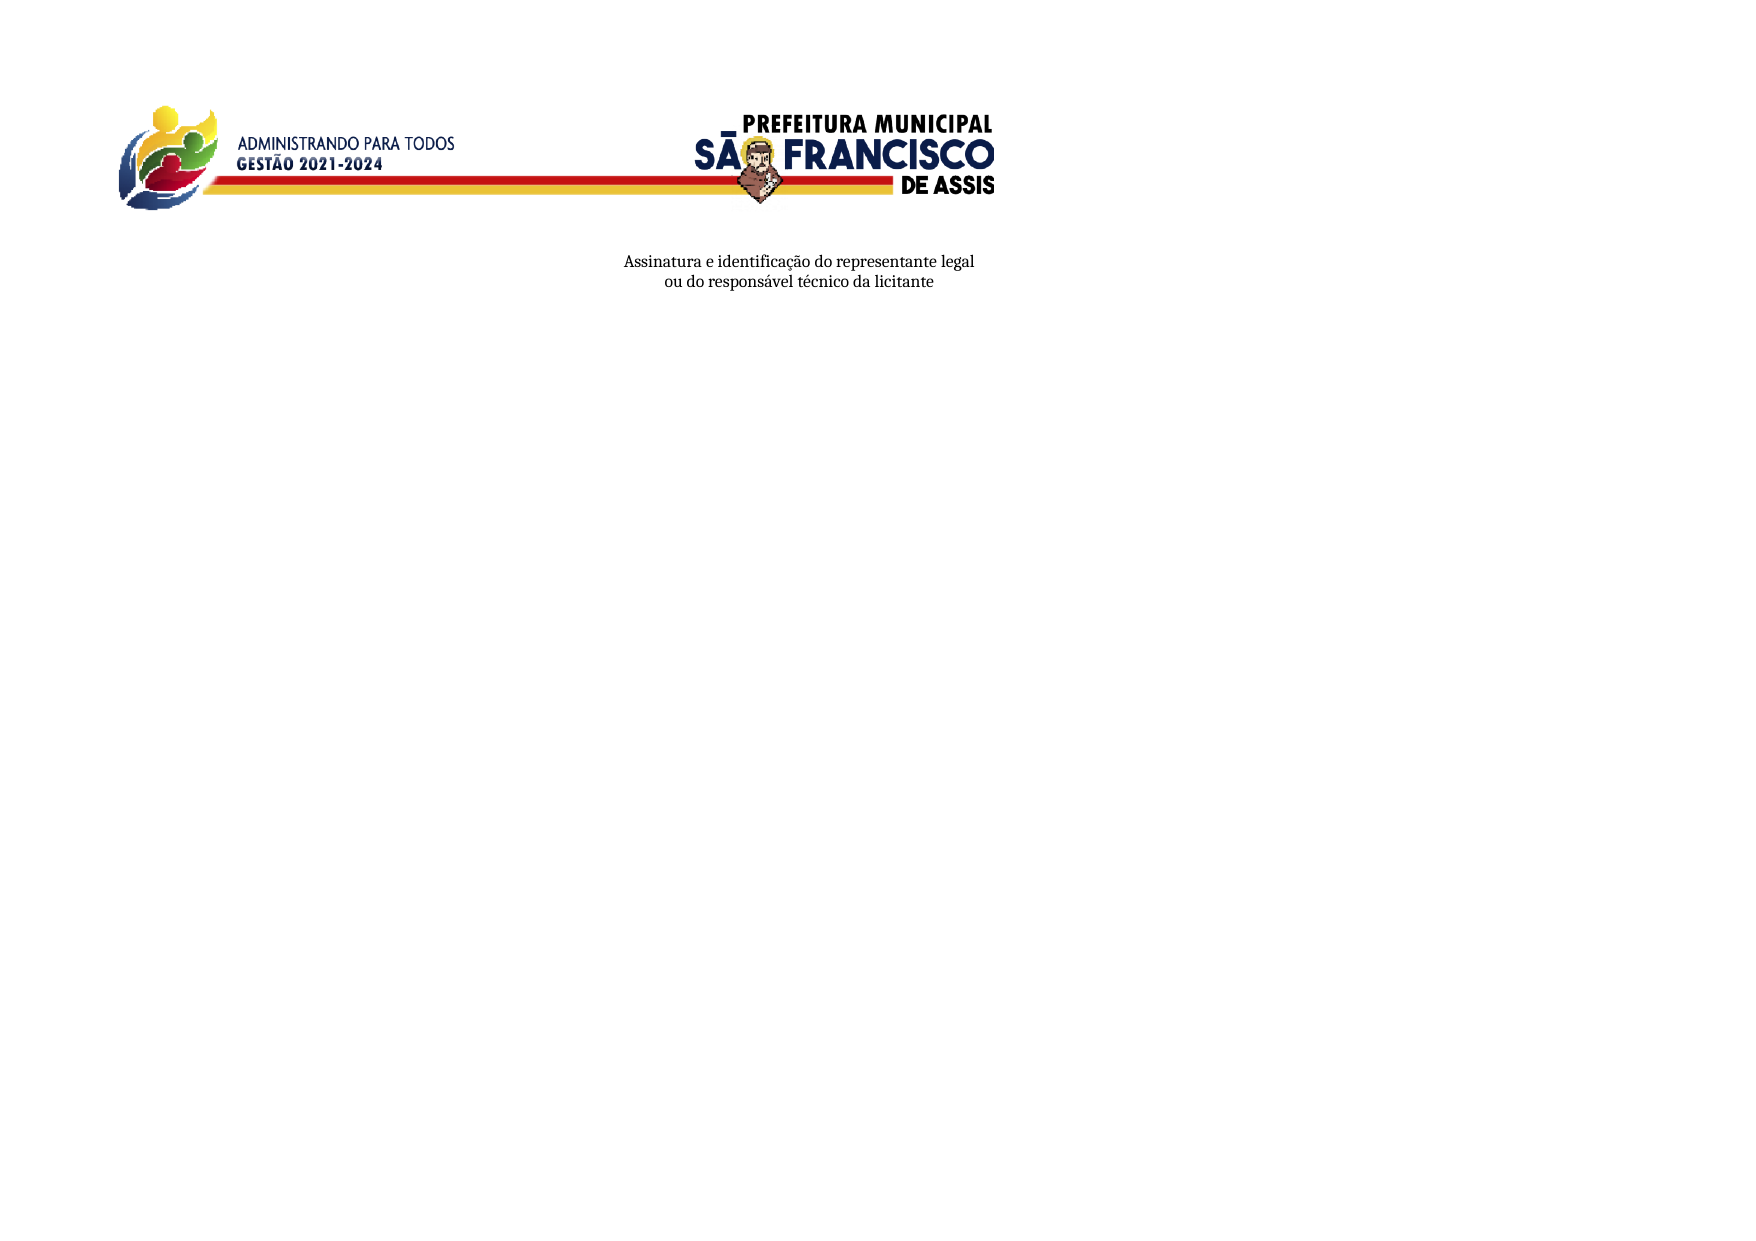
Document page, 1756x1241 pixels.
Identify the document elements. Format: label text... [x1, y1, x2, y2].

text Assinatura e identificação do representante legal [77, 251, 1521, 272]
text ou do responsável técnico da licitante [77, 272, 1521, 292]
